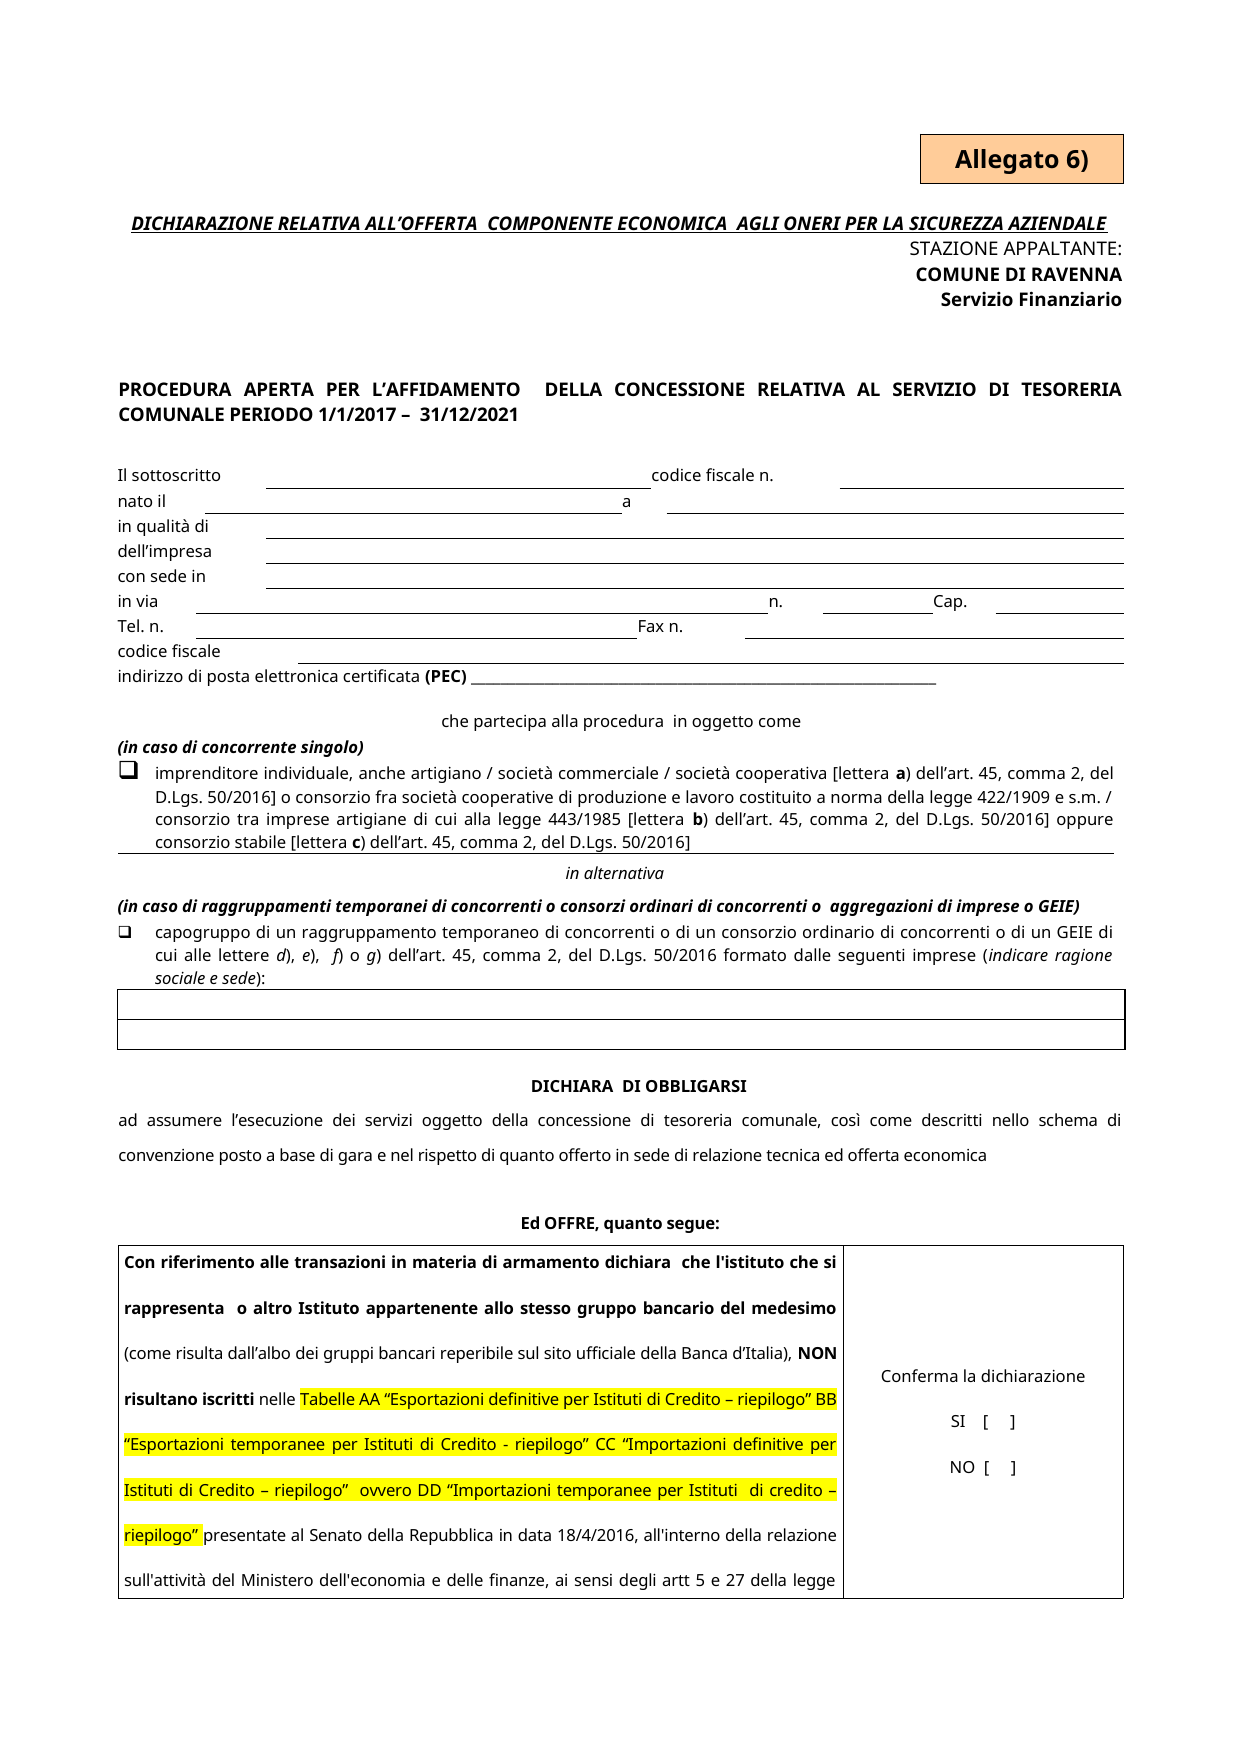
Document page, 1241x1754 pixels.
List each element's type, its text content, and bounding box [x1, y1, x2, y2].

table_cell [1114, 853, 1125, 892]
table_cell [266, 563, 1125, 588]
text COMUNE DI RAVENNA [634, 261, 1122, 286]
table_cell Tel. n. [117, 613, 196, 638]
table_header Conferma la dichiarazione SI [ ] NO [ ] [844, 1246, 1123, 1597]
text DICHIARAZIONE RELATIVA ALL’OFFERTA COMPONENTE ECONOMICA AGLI ONERI PER LA SICUREZZA AZIENDALE [118, 210, 1122, 235]
table_header [266, 463, 651, 488]
table_cell (in caso di concorrente singolo) [117, 733, 1114, 762]
table_cell nato il [117, 488, 205, 513]
table_cell in via [117, 588, 196, 613]
text DICHIARA DI OBBLIGARSI [155, 1075, 1122, 1098]
text Ed OFFRE, quanto segue: [118, 1211, 1122, 1234]
table_cell (in caso di raggruppamenti temporanei di concorrenti o consorzi ordinari di concorrenti o aggregazioni di imprese o GEIE) [117, 892, 1114, 921]
table_cell [823, 589, 933, 613]
table_cell [1114, 733, 1125, 762]
table_cell che partecipa alla procedura in oggetto come [117, 687, 1125, 732]
table_cell dell’impresa [117, 538, 266, 563]
table_cell [266, 538, 1125, 563]
table_cell imprenditore individuale, anche artigiano / società commerciale / società cooperativa [lettera a) dell’art. 45, comma 2, del D.Lgs. 50/2016] o consorzio fra società cooperative di produzione e lavoro costituito a norma della legge 422/1909 e s.m. / consorzio tra imprese artigiane di cui alla legge 443/1985 [lettera b) dell’art. 45, comma 2, del D.Lgs. 50/2016] oppure consorzio stabile [lettera c) dell’art. 45, comma 2, del D.Lgs. 50/2016] [117, 762, 1114, 853]
table_cell [196, 588, 768, 613]
table_cell [118, 990, 1124, 1019]
table_header Il sottoscritto [117, 463, 266, 488]
table_cell [745, 613, 1125, 638]
table_cell [667, 488, 1125, 513]
table_cell capogruppo di un raggruppamento temporaneo di concorrenti o di un consorzio ordinario di concorrenti o di un GEIE di cui alle lettere d), e), f) o g) dell’art. 45, comma 2, del D.Lgs. 50/2016 formato dalle seguenti imprese (indicare ragione sociale e sede): [117, 921, 1114, 989]
table_cell [205, 488, 622, 513]
table_header Con riferimento alle transazioni in materia di armamento dichiara che l'istituto che si rappresenta o altro Istituto appartenente allo stesso gruppo bancario del medesimo (come risulta dall’albo dei gruppi bancari reperibile sul sito ufficiale della Banca d’Italia), NON risultano iscritti nelle Tabelle AA “Esportazioni definitive per Istituti di Credito – riepilogo” BB “Esportazioni temporanee per Istituti di Credito - riepilogo” CC “Importazioni definitive per Istituti di Credito – riepilogo” ovvero DD “Importazioni temporanee per Istituti di credito – riepilogo” presentate al Senato della Repubblica in data 18/4/2016, all'interno della relazione sull'attività del Ministero dell'economia e delle finanze, ai sensi degli artt 5 e 27 della legge [119, 1246, 843, 1597]
table_cell [298, 638, 1125, 663]
text PROCEDURA APERTA PER L’AFFIDAMENTO DELLA CONCESSIONE RELATIVA AL SERVIZIO DI TESORERIA COMUNALE PERIODO 1/1/2017 – 31/12/2021 [118, 376, 1122, 427]
table_cell indirizzo di posta elettronica certificata (PEC) _______________________________________________________________ [117, 663, 1125, 687]
text ad assumere l’esecuzione dei servizi oggetto della concessione di tesoreria comunale, così come descritti nello schema di convenzione posto a base di gara e nel rispetto di quanto offerto in sede di relazione tecnica ed offerta economica [118, 1109, 1122, 1166]
table_header [840, 463, 1125, 488]
table_header codice fiscale n. [651, 463, 839, 488]
text STAZIONE APPALTANTE: [118, 235, 1122, 261]
table_cell a [622, 488, 667, 513]
table_cell [118, 1020, 1124, 1048]
table_cell [1114, 921, 1125, 989]
table_cell Cap. [933, 589, 996, 613]
table_cell in qualità di [117, 513, 266, 538]
table_cell Fax n. [637, 614, 745, 638]
text Servizio Finanziario [634, 286, 1122, 312]
table_cell con sede in [117, 563, 266, 588]
table_header Allegato 6) [921, 135, 1123, 183]
table_cell [266, 513, 1125, 538]
table_cell in alternativa [117, 853, 1114, 892]
table_cell [1114, 892, 1125, 921]
table_cell [196, 614, 637, 638]
table_cell [996, 588, 1125, 613]
table_cell n. [768, 589, 823, 613]
table_cell codice fiscale [117, 638, 298, 663]
table_cell [1114, 762, 1125, 853]
